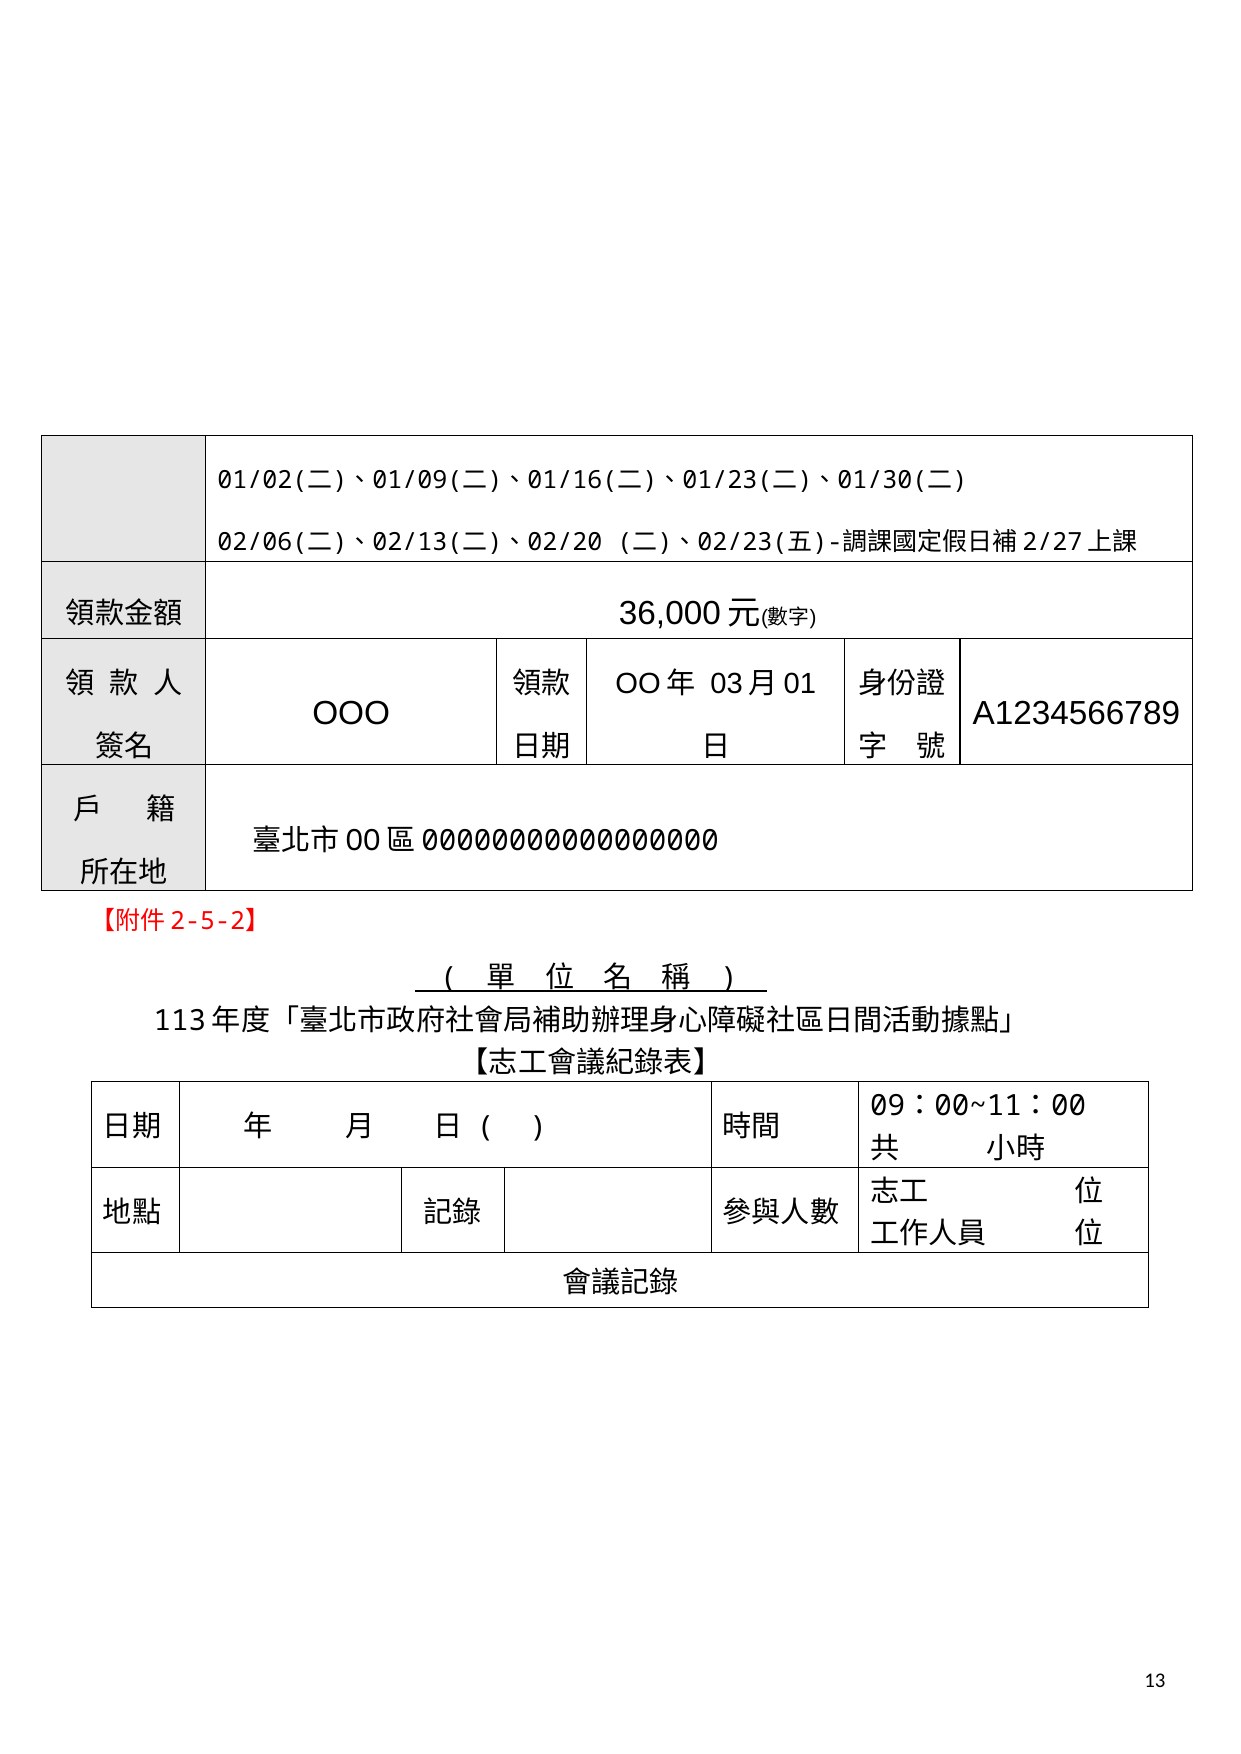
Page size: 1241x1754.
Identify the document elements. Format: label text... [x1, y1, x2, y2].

text 113年度「臺北市政府社會局補助辦理身心障礙社區日間活動據點」 [16, 996, 1165, 1038]
table_cell 戶 籍 所在地 [42, 765, 205, 890]
text ( 單 位 名 稱 ) [303, 954, 1165, 996]
table_cell 身份證 字 號 [845, 639, 959, 764]
table_cell 志工 位 工作人員 位 [859, 1168, 1148, 1252]
text 【志工會議紀錄表】 [16, 1038, 1165, 1081]
table_cell A1234566789 [961, 639, 1192, 764]
table_cell 領款 日期 [497, 639, 586, 764]
table_header 日期 [92, 1082, 179, 1167]
table_header 09：00~11：00 共 小時 [859, 1082, 1148, 1167]
table_cell [180, 1168, 401, 1252]
table_cell 臺北市OO區00000000000000000 [206, 765, 1192, 890]
table_cell [505, 1168, 711, 1252]
table_cell 01/02(二)、01/09(二)、01/16(二)、01/23(二)、01/30(二) 02/06(二)、02/13(二)、02/20 (二)、02/23(五)-調課國定假日補2/27上課 [206, 436, 1192, 561]
table_cell 領款金額 [42, 562, 205, 638]
text 【附件2-5-2】 [90, 900, 288, 937]
table_header 時間 [712, 1082, 858, 1167]
table_cell 36,000元(數字) [206, 562, 1192, 638]
table_cell 參與人數 [712, 1168, 858, 1252]
table_cell 領 款 人 簽名 [42, 639, 205, 764]
table_cell [42, 436, 205, 561]
text [16, 954, 75, 996]
table_cell OO年 03月01日 [587, 639, 844, 764]
table_cell 記錄 [402, 1168, 504, 1252]
table_header 年 月 日 ( ) [180, 1082, 711, 1167]
table_cell OOO [206, 639, 496, 764]
table_cell 地點 [92, 1168, 179, 1252]
table_cell 會議記錄 [92, 1253, 1148, 1307]
